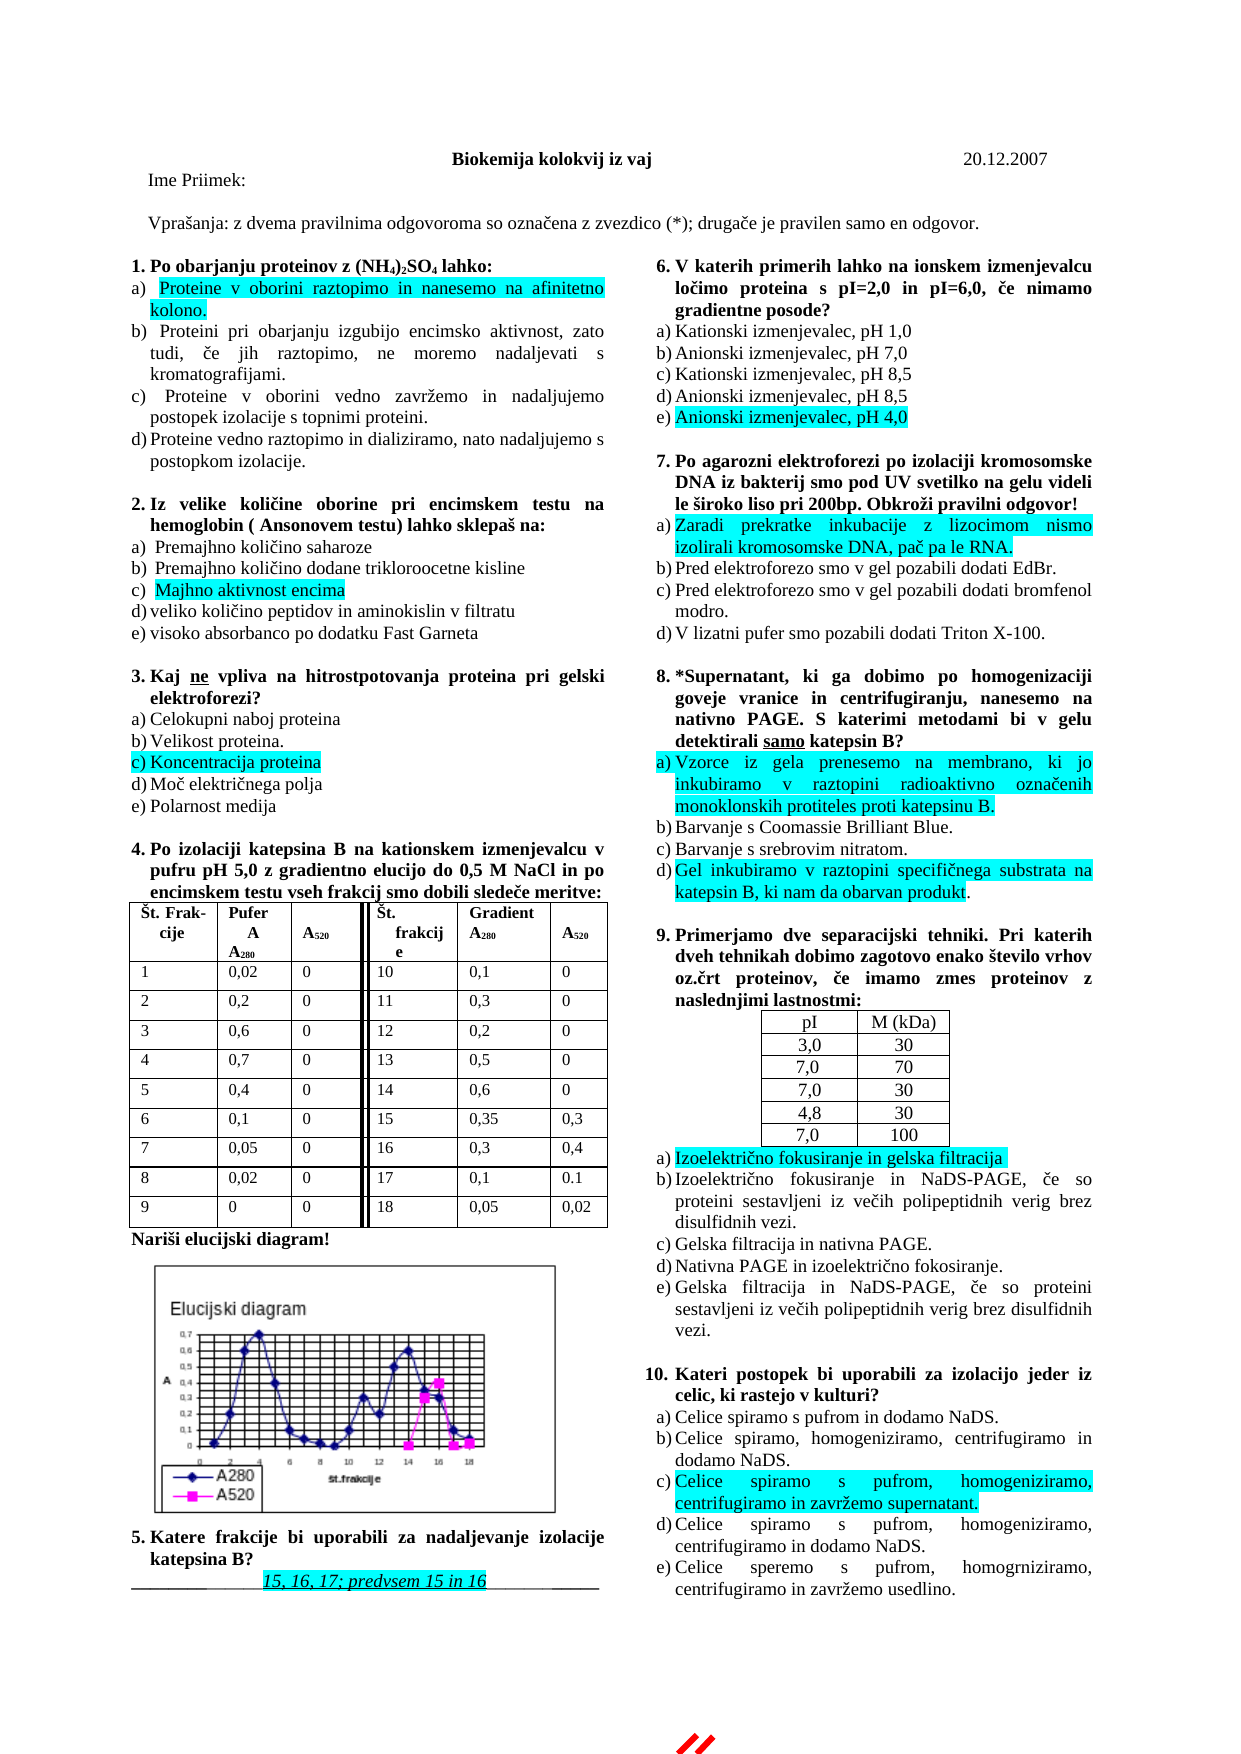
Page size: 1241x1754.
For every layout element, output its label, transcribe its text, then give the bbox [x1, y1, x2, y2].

list Koncentracija proteina [131, 751, 605, 773]
list Anionski izmenjevalec, pH 8,5 [656, 385, 1093, 406]
list Proteine v oborini raztopimo in nanesemo na afinitetno kolono. [131, 277, 605, 320]
table_cell 3,0 [762, 1034, 857, 1055]
list Nativna PAGE in izoelektrično fokosiranje. [656, 1254, 1093, 1276]
table_header M (kDa) [858, 1011, 949, 1033]
table_cell 4,8 [762, 1102, 857, 1123]
table_cell 18 [370, 1197, 457, 1227]
list Proteine vedno raztopimo in dializiramo, nato nadaljujemo s postopkom izolacije. [131, 428, 605, 471]
table_cell 0 [292, 1021, 360, 1049]
list Premajhno količino dodane trikloroocetne kisline [131, 557, 605, 579]
table_cell 0 [292, 1197, 360, 1227]
list Katere frakcije bi uporabili za nadaljevanje izolacije katepsina B? [131, 1526, 605, 1569]
list Izoelektrično fokusiranje in gelska filtracija [656, 1147, 1093, 1168]
list Gelska filtracija in NaDS-PAGE, če so proteini sestavljeni iz večih polipeptidnih verig brez disulfidnih vezi. [656, 1276, 1093, 1341]
table_header Gradient A280 [458, 903, 550, 961]
table_header PuferA A280 [218, 903, 291, 961]
table_cell 0.1 [551, 1168, 607, 1196]
table_cell 13 [370, 1050, 457, 1078]
table_cell 100 [858, 1124, 949, 1146]
table_cell 30 [858, 1102, 949, 1123]
table_cell 0,1 [458, 1168, 550, 1196]
table_cell 30 [858, 1034, 949, 1055]
list Celokupni naboj proteina [131, 708, 605, 730]
table_cell 0 [551, 962, 607, 990]
list Celice speremo s pufrom, homogrniziramo, centrifugiramo in zavržemo usedlino. [656, 1556, 1093, 1599]
list Iz velike količine oborine pri encimskem testu na hemoglobin ( Ansonovem testu) lahko sklepaš na: [131, 493, 605, 536]
table_cell 8 [130, 1168, 217, 1196]
table_cell 0 [292, 1109, 360, 1137]
list Vzorce iz gela prenesemo na membrano, ki jo inkubiramo v raztopini radioaktivno označenih monoklonskih protiteles proti katepsinu B. [656, 751, 1093, 816]
list Kationski izmenjevalec, pH 1,0 [656, 320, 1093, 342]
table_cell 0,4 [551, 1138, 607, 1166]
list veliko količino peptidov in aminokislin v filtratu [131, 600, 605, 622]
list Primerjamo dve separacijski tehniki. Pri katerih dveh tehnikah dobimo zagotovo enako število vrhov oz.črt proteinov, če imamo zmes proteinov z naslednjimi lastnostmi: [656, 924, 1093, 1010]
table_header pI [762, 1011, 857, 1033]
table_cell 0 [292, 1168, 360, 1196]
text ______________15, 16, 17; predvsem 15 in 16____________ [131, 1569, 605, 1591]
table_cell 0,6 [458, 1079, 550, 1108]
table_cell 0,3 [458, 991, 550, 1019]
table_cell 0,2 [458, 1021, 550, 1049]
text Ime Priimek: [148, 169, 1093, 191]
table_cell 0 [218, 1197, 291, 1227]
list Po agarozni elektroforezi po izolaciji kromosomske DNA iz bakterij smo pod UV svetilko na gelu videli le široko liso pri 200bp. Obkroži pravilni odgovor! [656, 449, 1093, 514]
table_cell 0,1 [458, 962, 550, 990]
list Celice spiramo s pufrom, homogeniziramo, centrifugiramo in zavržemo supernatant. [656, 1470, 1093, 1513]
table_cell 7,0 [762, 1079, 857, 1101]
table_cell 0,6 [218, 1021, 291, 1049]
table_cell 0,5 [458, 1050, 550, 1078]
table_cell 0,02 [218, 962, 291, 990]
table_cell 0,4 [218, 1079, 291, 1108]
table_cell 0,05 [458, 1197, 550, 1227]
list Barvanje s srebrovim nitratom. [656, 838, 1093, 859]
list Proteine v oborini vedno zavržemo in nadaljujemo postopek izolacije s topnimi proteini. [131, 385, 605, 428]
table_cell 17 [370, 1168, 457, 1196]
list Gelska filtracija in nativna PAGE. [656, 1233, 1093, 1254]
list Po obarjanju proteinov z (NH4)2SO4 lahko: [131, 255, 605, 277]
list Pred elektroforezo smo v gel pozabili dodati bromfenol modro. [656, 579, 1093, 622]
list Kaj ne vpliva na hitrostpotovanja proteina pri gelski elektroforezi? [131, 665, 605, 708]
list *Supernatant, ki ga dobimo po homogenizaciji goveje vranice in centrifugiranju, nanesemo na nativno PAGE. S katerimi metodami bi v gelu detektirali samo katepsin B? [656, 665, 1093, 751]
table_cell 7,0 [762, 1124, 857, 1146]
table_cell 14 [370, 1079, 457, 1108]
table_cell 2 [130, 991, 217, 1019]
table_header Št. Frak-cije [130, 903, 217, 961]
table_cell 4 [130, 1050, 217, 1078]
table_cell 70 [858, 1056, 949, 1078]
table_cell 0,05 [218, 1138, 291, 1166]
list Moč električnega polja [131, 773, 605, 794]
table_header A520 [551, 903, 607, 961]
table_cell 0,2 [218, 991, 291, 1019]
table_cell 16 [370, 1138, 457, 1166]
table_cell 0 [292, 1138, 360, 1166]
table_header A520 [292, 903, 360, 961]
list Polarnost medija [131, 794, 605, 816]
list Celice spiramo s pufrom, homogeniziramo, centrifugiramo in dodamo NaDS. [656, 1513, 1093, 1556]
table_cell 0,35 [458, 1109, 550, 1137]
list Celice spiramo s pufrom in dodamo NaDS. [656, 1406, 1093, 1427]
table_cell 0 [292, 991, 360, 1019]
text Vprašanja: z dvema pravilnima odgovoroma so označena z zvezdico (*); drugače je pravilen samo en odgovor. [148, 212, 1093, 234]
table_cell 1 [130, 962, 217, 990]
list V lizatni pufer smo pozabili dodati Triton X-100. [656, 622, 1093, 643]
list Izoelektrično fokusiranje in NaDS-PAGE, če so proteini sestavljeni iz večih polipeptidnih verig brez disulfidnih vezi. [656, 1168, 1093, 1233]
list Proteini pri obarjanju izgubijo encimsko aktivnost, zato tudi, če jih raztopimo, ne moremo nadaljevati s kromatografijami. [131, 320, 605, 385]
list Barvanje s Coomassie Brilliant Blue. [656, 816, 1093, 838]
table_cell 6 [130, 1109, 217, 1137]
table_cell 0,02 [218, 1168, 291, 1196]
table_cell 0 [292, 1079, 360, 1108]
list Kateri postopek bi uporabili za izolacijo jeder iz celic, ki rastejo v kulturi? [656, 1362, 1093, 1406]
table_cell 0 [292, 962, 360, 990]
table_cell 0 [551, 991, 607, 1019]
table_cell 0 [551, 1050, 607, 1078]
table_cell 9 [130, 1197, 217, 1227]
list Majhno aktivnost encima [131, 579, 605, 600]
list V katerih primerih lahko na ionskem izmenjevalcu ločimo proteina s pI=2,0 in pI=6,0, če nimamo gradientne posode? [656, 255, 1093, 320]
table_cell 0,3 [551, 1109, 607, 1137]
table_header Št. frakcije [370, 903, 457, 961]
list Zaradi prekratke inkubacije z lizocimom nismo izolirali kromosomske DNA, pač pa le RNA. [656, 514, 1093, 557]
table_cell 10 [370, 962, 457, 990]
list Premajhno količino saharoze [131, 536, 605, 557]
table_cell 15 [370, 1109, 457, 1137]
table_cell 0 [551, 1021, 607, 1049]
table_cell 0,1 [218, 1109, 291, 1137]
table_cell 3 [130, 1021, 217, 1049]
list Kationski izmenjevalec, pH 8,5 [656, 363, 1093, 385]
table_cell 0,02 [551, 1197, 607, 1227]
table_cell 7,0 [762, 1056, 857, 1078]
table_cell 11 [370, 991, 457, 1019]
table_cell 5 [130, 1079, 217, 1108]
text Nariši elucijski diagram! [131, 1228, 605, 1250]
table_cell 12 [370, 1021, 457, 1049]
list visoko absorbanco po dodatku Fast Garneta [131, 622, 605, 643]
list Pred elektroforezo smo v gel pozabili dodati EdBr. [656, 557, 1093, 579]
text Biokemija kolokvij iz vaj 20.12.2007 [148, 148, 1093, 169]
list Po izolaciji katepsina B na kationskem izmenjevalcu v pufru pH 5,0 z gradientno elucijo do 0,5 M NaCl in po encimskem testu vseh frakcij smo dobili sledeče meritve: [131, 838, 605, 902]
list Celice spiramo, homogeniziramo, centrifugiramo in dodamo NaDS. [656, 1427, 1093, 1470]
list Gel inkubiramo v raztopini specifičnega substrata na katepsin B, ki nam da obarvan produkt. [656, 859, 1093, 902]
table_cell 0,7 [218, 1050, 291, 1078]
table_cell 0,3 [458, 1138, 550, 1166]
table_cell 30 [858, 1079, 949, 1101]
table_cell 0 [292, 1050, 360, 1078]
list Velikost proteina. [131, 730, 605, 751]
list Anionski izmenjevalec, pH 4,0 [656, 406, 1093, 428]
table_cell 0 [551, 1079, 607, 1108]
list Anionski izmenjevalec, pH 7,0 [656, 342, 1093, 363]
table_cell 7 [130, 1138, 217, 1166]
